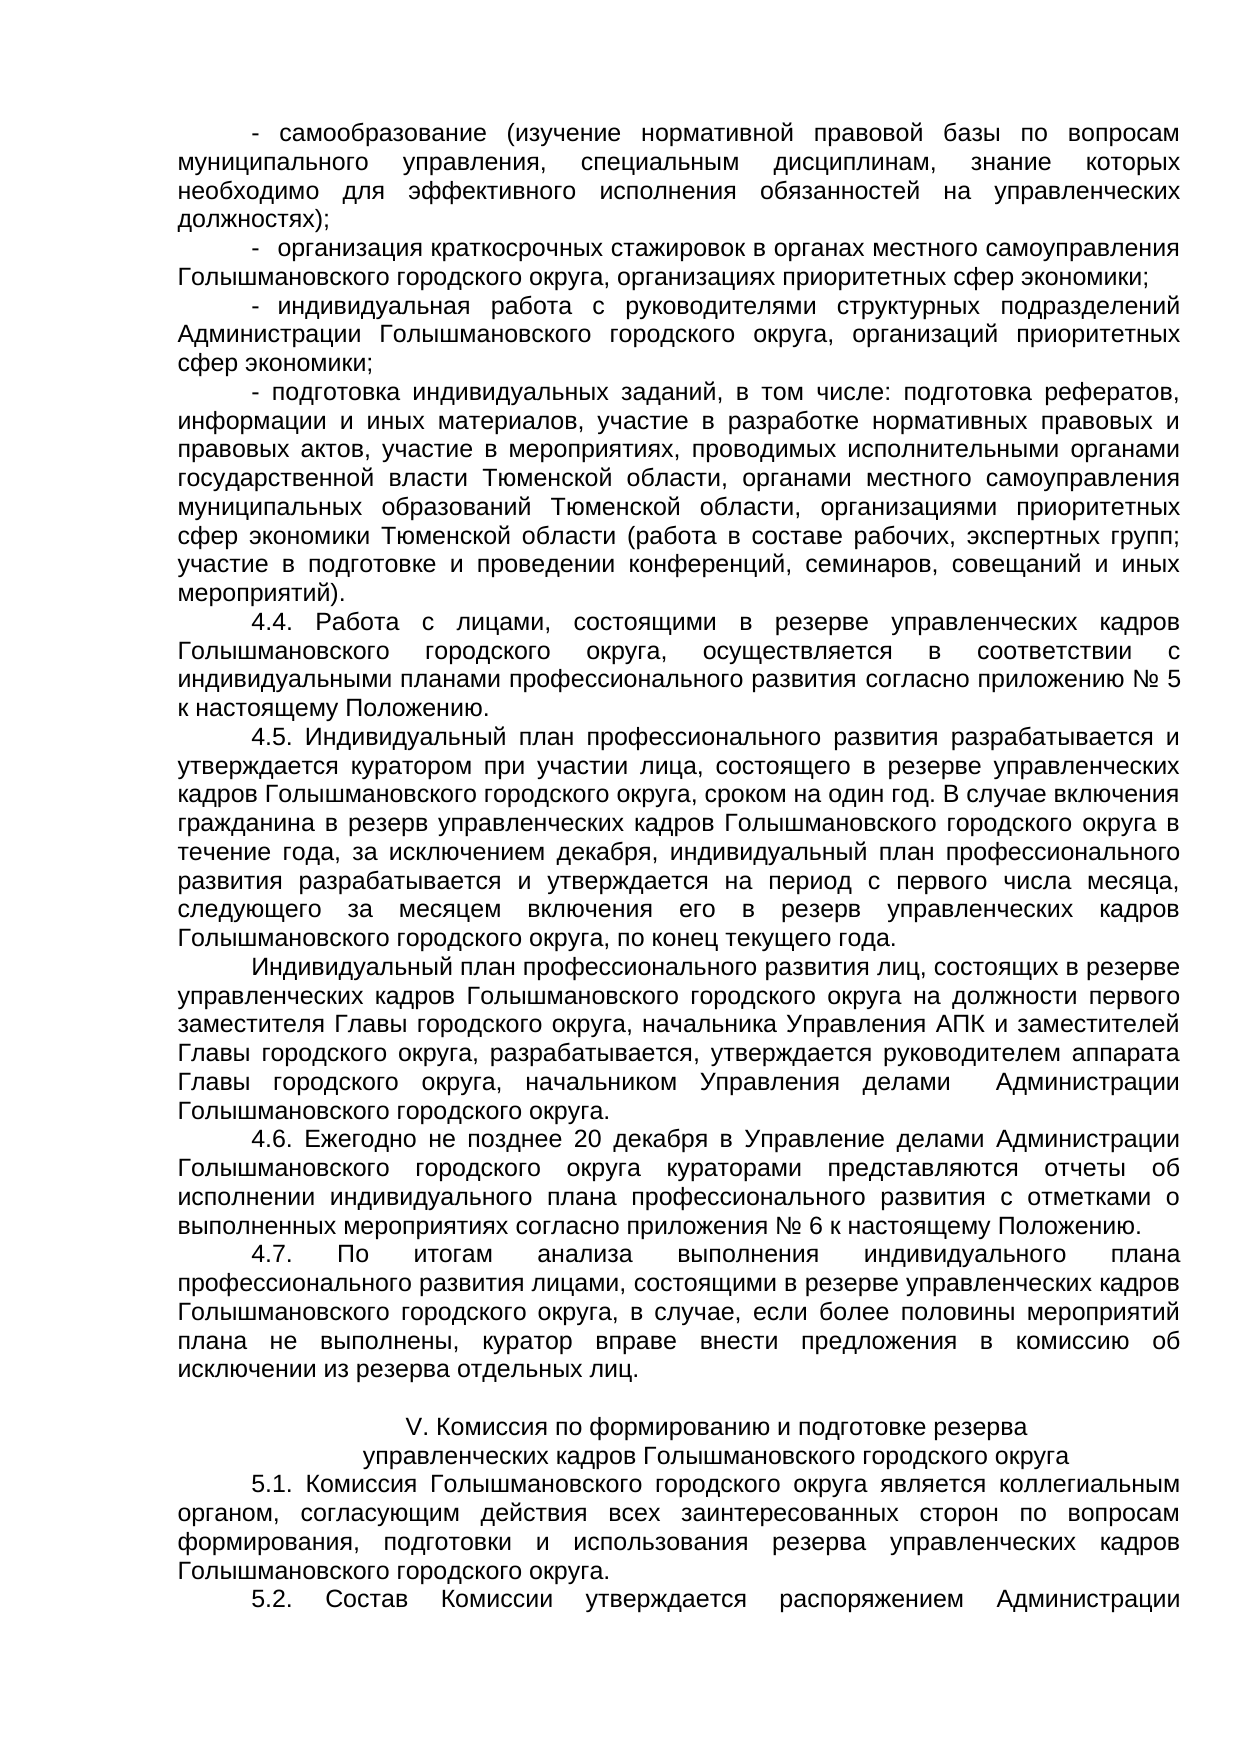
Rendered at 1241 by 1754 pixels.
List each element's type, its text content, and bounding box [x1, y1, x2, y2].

text 5.2. Состав Комиссии утверждается распоряжением Администрации [177, 1584, 1181, 1613]
text 4.6. Ежегодно не позднее 20 декабря в Управление делами Администрации Голышмановского городского округа кураторами представляются отчеты об исполнении индивидуального плана профессионального развития с отметками о выполненных мероприятиях согласно приложения № 6 к настоящему Положению. [177, 1124, 1181, 1239]
text 4.5. Индивидуальный план профессионального развития разрабатывается и утверждается куратором при участии лица, состоящего в резерве управленческих кадров Голышмановского городского округа, сроком на один год. В случае включения гражданина в резерв управленческих кадров Голышмановского городского округа в течение года, за исключением декабря, индивидуальный план профессионального развития разрабатывается и утверждается на период с первого числа месяца, следующего за месяцем включения его в резерв управленческих кадров Голышмановского городского округа, по конец текущего года. [177, 722, 1181, 952]
text 4.7. По итогам анализа выполнения индивидуального плана профессионального развития лицами, состоящими в резерве управленческих кадров Голышмановского городского округа, в случае, если более половины мероприятий плана не выполнены, куратор вправе внести предложения в комиссию об исключении из резерва отдельных лиц. [177, 1239, 1181, 1383]
text - индивидуальная работа с руководителями структурных подразделений Администрации Голышмановского городского округа, организаций приоритетных сфер экономики; [177, 291, 1181, 377]
text V. Комиссия по формированию и подготовке резерва [177, 1412, 1181, 1441]
text - подготовка индивидуальных заданий, в том числе: подготовка рефератов, информации и иных материалов, участие в разработке нормативных правовых и правовых актов, участие в мероприятиях, проводимых исполнительными органами государственной власти Тюменской области, органами местного самоуправления муниципальных образований Тюменской области, организациями приоритетных сфер экономики Тюменской области (работа в составе рабочих, экспертных групп; участие в подготовке и проведении конференций, семинаров, совещаний и иных мероприятий). [177, 377, 1181, 607]
text - организация краткосрочных стажировок в органах местного самоуправления Голышмановского городского округа, организациях приоритетных сфер экономики; [177, 233, 1181, 291]
text - самообразование (изучение нормативной правовой базы по вопросам муниципального управления, специальным дисциплинам, знание которых необходимо для эффективного исполнения обязанностей на управленческих должностях); [177, 118, 1181, 233]
text 4.4. Работа с лицами, состоящими в резерве управленческих кадров Голышмановского городского округа, осуществляется в соответствии с индивидуальными планами профессионального развития согласно приложению № 5 к настоящему Положению. [177, 607, 1181, 722]
text управленческих кадров Голышмановского городского округа [177, 1441, 1181, 1469]
text Индивидуальный план профессионального развития лиц, состоящих в резерве управленческих кадров Голышмановского городского округа на должности первого заместителя Главы городского округа, начальника Управления АПК и заместителей Главы городского округа, разрабатывается, утверждается руководителем аппарата Главы городского округа, начальником Управления делами Администрации Голышмановского городского округа. [177, 952, 1181, 1124]
text 5.1. Комиссия Голышмановского городского округа является коллегиальным органом, согласующим действия всех заинтересованных сторон по вопросам формирования, подготовки и использования резерва управленческих кадров Голышмановского городского округа. [177, 1469, 1181, 1584]
